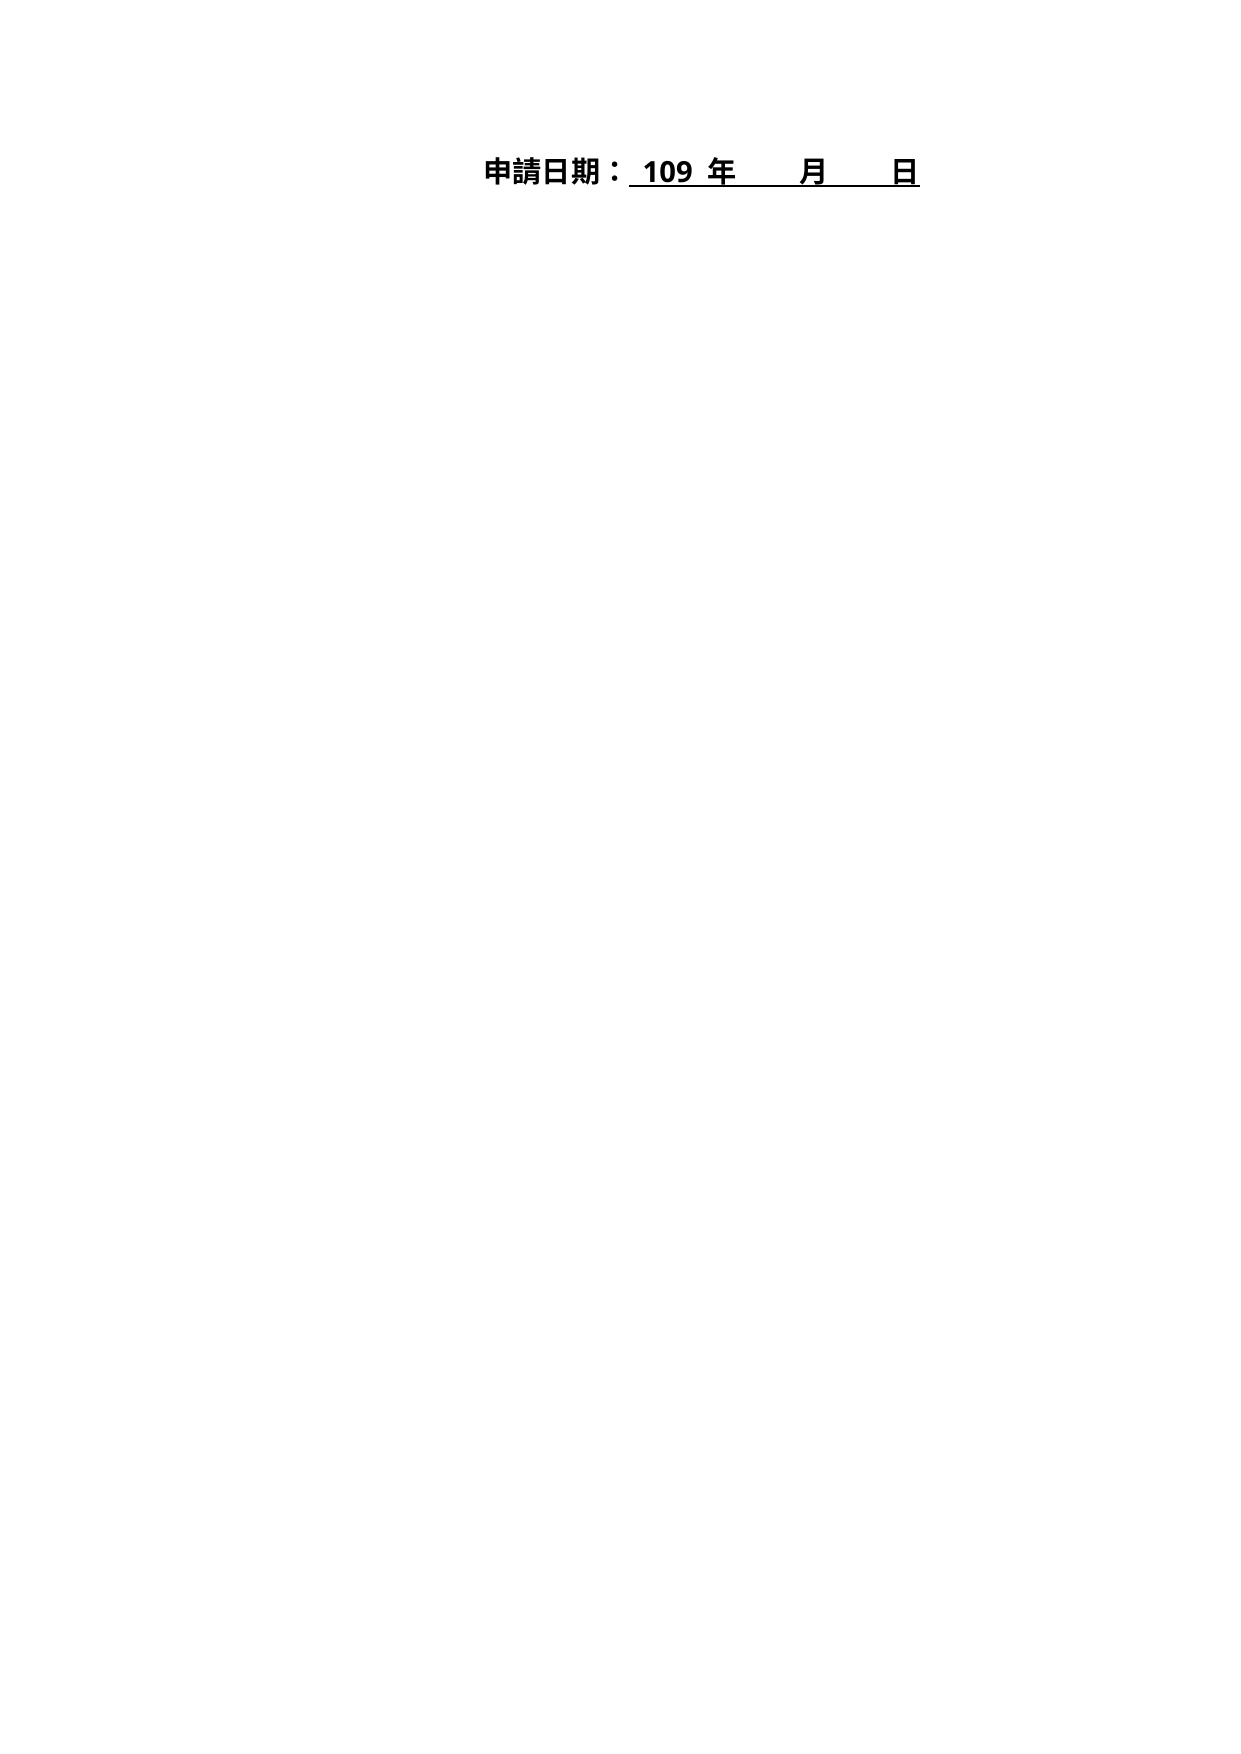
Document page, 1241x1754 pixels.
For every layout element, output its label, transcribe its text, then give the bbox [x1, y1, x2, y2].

text 申請日期： 109 年 月 日 [133, 133, 1034, 208]
